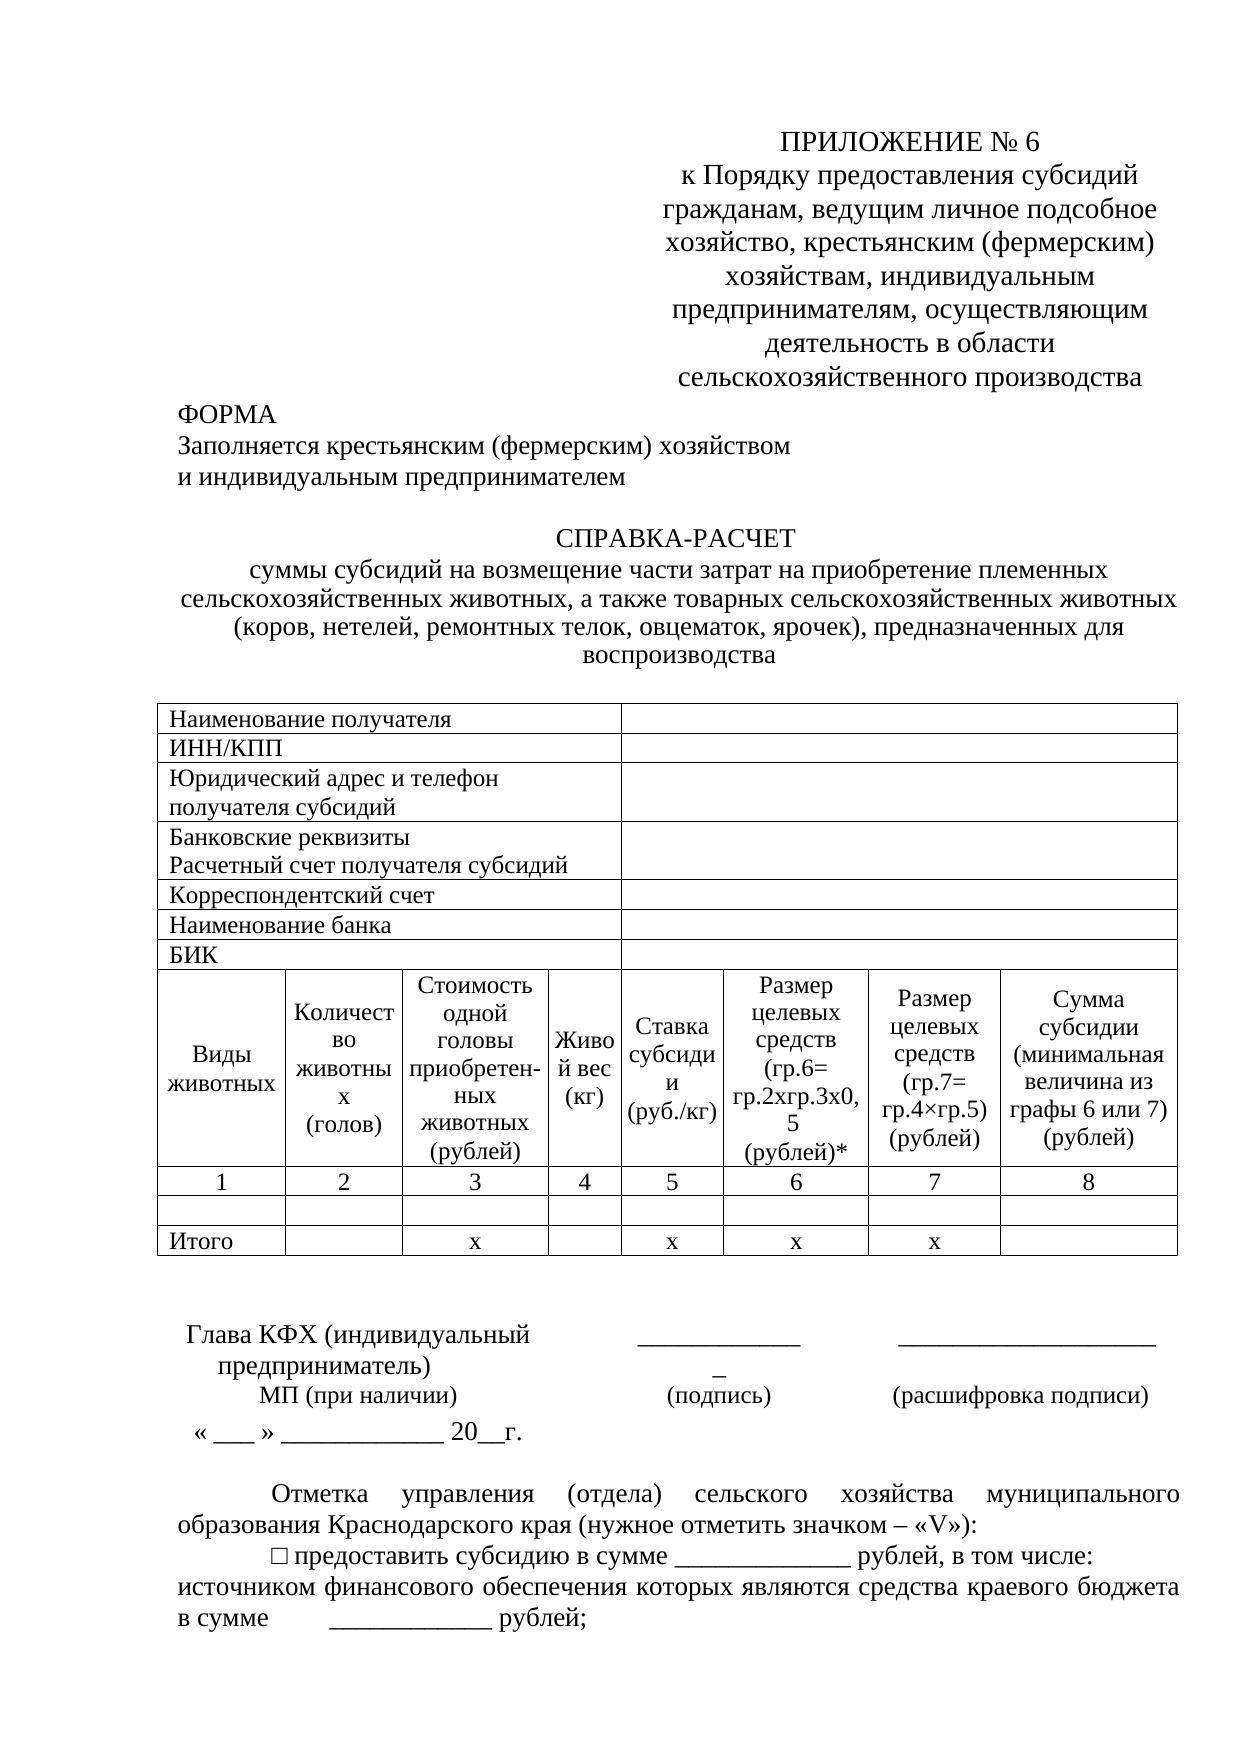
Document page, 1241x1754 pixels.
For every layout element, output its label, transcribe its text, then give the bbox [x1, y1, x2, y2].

table_cell _____________ [632, 1256, 806, 1381]
table_cell [1001, 1226, 1177, 1255]
table_header [177, 118, 638, 398]
table_cell Корреспондентский счет [158, 880, 621, 909]
table_cell [286, 1196, 402, 1225]
text Заполняется крестьянским (фермерским) хозяйством [177, 429, 1181, 460]
table_cell 4 [549, 1167, 621, 1195]
table_cell ___________________ [893, 1256, 1162, 1381]
table_cell [622, 880, 1177, 909]
text СПРАВКА-РАСЧЕТ [177, 522, 1181, 554]
table_cell Глава КФХ (индивидуальный предприниматель) [158, 1256, 558, 1381]
table_cell Ставка субсидии (руб./кг) [622, 970, 723, 1166]
table_cell [869, 1196, 1000, 1225]
table_cell (расшифровка подписи) [893, 1381, 1162, 1415]
table_cell [559, 1256, 632, 1381]
table_header ПРИЛОЖЕНИЕ № 6 к Порядку предоставления субсидий гражданам, ведущим личное подсобное хозяйство, крестьянским (фермерским) хозяйствам, индивидуальным предпринимателям, осуществляющим деятельность в области сельскохозяйственного производства [638, 118, 1182, 398]
table_cell х [869, 1226, 1000, 1255]
text Отметка управления (отдела) сельского хозяйства муниципального образования Краснодарского края (нужное отметить значком – «V»): [177, 1477, 1181, 1539]
table_cell [806, 1256, 892, 1381]
table_cell Сумма субсидии (минимальная величина из графы 6 или 7) (рублей) [1001, 970, 1177, 1166]
table_cell [622, 734, 1177, 762]
table_cell Банковские реквизиты Расчетный счет получателя субсидий [158, 822, 621, 879]
table_cell « ___ » ____________ 20__г. [158, 1415, 558, 1446]
table_cell 1 [158, 1167, 285, 1195]
table_cell [1001, 1196, 1177, 1225]
table_cell [1162, 1256, 1166, 1381]
table_cell МП (при наличии) [158, 1381, 558, 1415]
table_cell х [622, 1226, 723, 1255]
table_cell [403, 1196, 548, 1225]
table_cell [622, 763, 1177, 821]
table_cell [1171, 1381, 1177, 1415]
table_cell [806, 1381, 892, 1415]
table_cell [622, 1196, 723, 1225]
table_cell [622, 910, 1177, 939]
table_cell [1171, 1415, 1177, 1446]
table_cell ИНН/КПП [158, 734, 621, 762]
table_cell х [403, 1226, 548, 1255]
table_cell [559, 1381, 632, 1415]
table_cell [622, 822, 1177, 879]
table_cell Юридический адрес и телефон получателя субсидий [158, 763, 621, 821]
table_cell [559, 1415, 632, 1446]
table_cell 3 [403, 1167, 548, 1195]
text □ предоставить субсидию в сумме _____________ рублей, в том числе: [177, 1539, 1181, 1570]
table_cell БИК [158, 940, 621, 969]
table_cell [1171, 1256, 1177, 1381]
table_cell [806, 1415, 892, 1446]
table_cell [286, 1226, 402, 1255]
table_cell 6 [724, 1167, 868, 1195]
table_cell 2 [286, 1167, 402, 1195]
table_cell [1166, 1256, 1171, 1381]
table_cell Живой вес (кг) [549, 970, 621, 1166]
table_cell [724, 1196, 868, 1225]
table_cell Количество животных (голов) [286, 970, 402, 1166]
table_cell [893, 1415, 1162, 1446]
text суммы субсидий на возмещение части затрат на приобретение племенных сельскохозяйственных животных, а также товарных сельскохозяйственных животных (коров, нетелей, ремонтных телок, овцематок, ярочек), предназначенных для воспроизводства [177, 554, 1181, 669]
table_cell [1166, 1415, 1171, 1446]
table_header [622, 704, 1177, 732]
table_cell Виды животных [158, 970, 285, 1166]
table_cell [158, 1196, 285, 1225]
table_cell [549, 1226, 621, 1255]
table_cell 8 [1001, 1167, 1177, 1195]
table_cell Наименование банка [158, 910, 621, 939]
table_cell Итого [158, 1226, 285, 1255]
table_cell [632, 1415, 806, 1446]
text и индивидуальным предпринимателем [177, 460, 1181, 491]
table_cell Размер целевых средств (гр.7= гр.4×гр.5) (рублей) [869, 970, 1000, 1166]
table_cell Размер целевых средств (гр.6= гр.2хгр.3х0,5 (рублей)* [724, 970, 868, 1166]
table_cell [622, 940, 1177, 969]
table_header Наименование получателя [158, 704, 621, 732]
table_cell Стоимость одной головы приобретен-ных животных (рублей) [403, 970, 548, 1166]
text ФОРМА [177, 398, 1181, 429]
table_cell [549, 1196, 621, 1225]
table_cell [1162, 1415, 1166, 1446]
text источником финансового обеспечения которых являются средства краевого бюджета в сумме ____________ рублей; [177, 1570, 1181, 1633]
table_cell [1166, 1381, 1171, 1415]
table_cell 7 [869, 1167, 1000, 1195]
table_cell [1162, 1381, 1166, 1415]
table_cell (подпись) [632, 1381, 806, 1415]
table_cell 5 [622, 1167, 723, 1195]
table_cell х [724, 1226, 868, 1255]
